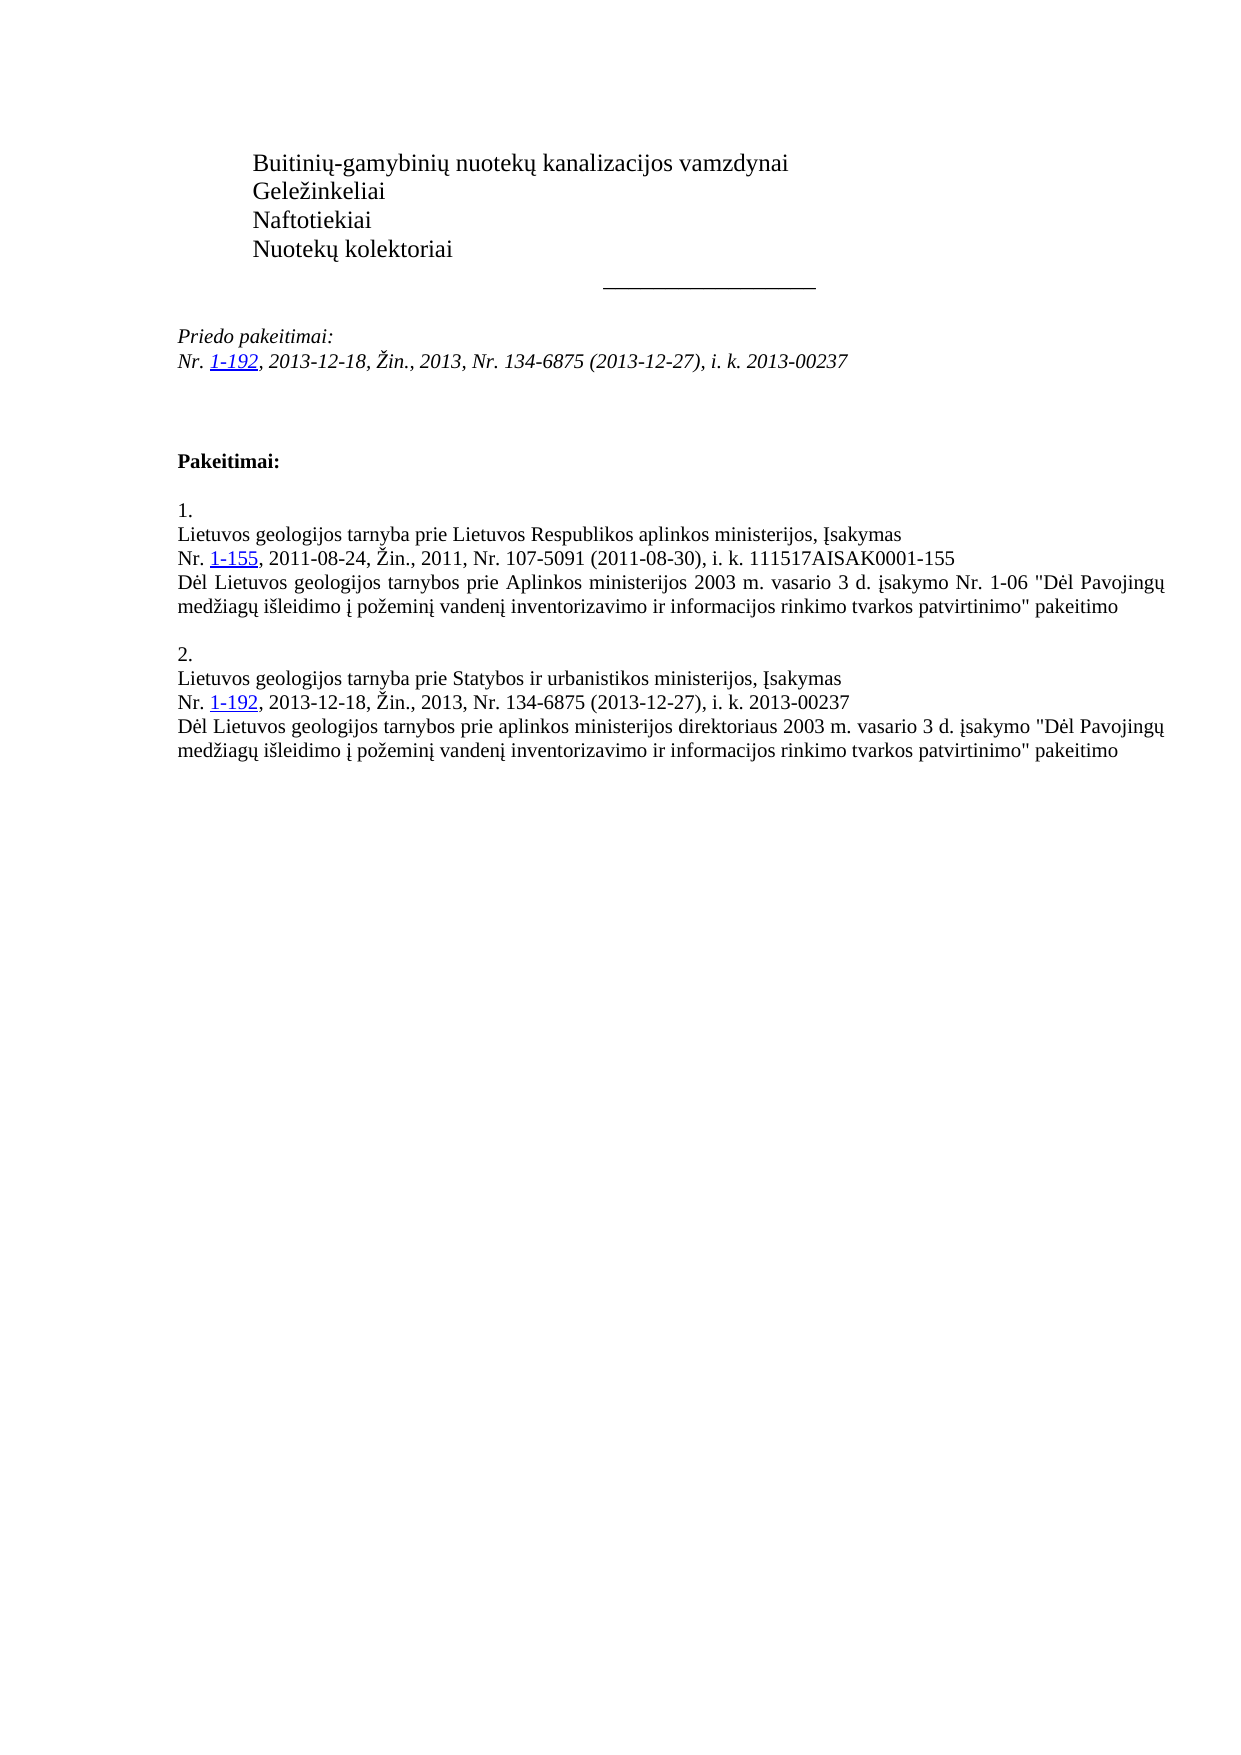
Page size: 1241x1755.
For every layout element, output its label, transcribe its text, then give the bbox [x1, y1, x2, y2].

text Pakeitimai: [177, 449, 1167, 473]
text Priedo pakeitimai: [177, 324, 1167, 348]
text _________________ [177, 263, 1167, 291]
text Lietuvos geologijos tarnyba prie Lietuvos Respublikos aplinkos ministerijos, Įsakymas [177, 522, 1167, 546]
text Nuotekų kolektoriai [177, 234, 1167, 263]
text 1. [177, 498, 1167, 522]
text Lietuvos geologijos tarnyba prie Statybos ir urbanistikos ministerijos, Įsakymas [177, 666, 1167, 690]
text Nr. 1-192, 2013-12-18, Žin., 2013, Nr. 134-6875 (2013-12-27), i. k. 2013-00237 [177, 690, 1167, 714]
text Dėl Lietuvos geologijos tarnybos prie aplinkos ministerijos direktoriaus 2003 m. vasario 3 d. įsakymo "Dėl Pavojingų medžiagų išleidimo į požeminį vandenį inventorizavimo ir informacijos rinkimo tvarkos patvirtinimo" pakeitimo [177, 714, 1167, 762]
text Nr. 1-155, 2011-08-24, Žin., 2011, Nr. 107-5091 (2011-08-30), i. k. 111517AISAK0001-155 [177, 546, 1167, 570]
text Dėl Lietuvos geologijos tarnybos prie Aplinkos ministerijos 2003 m. vasario 3 d. įsakymo Nr. 1-06 "Dėl Pavojingų medžiagų išleidimo į požeminį vandenį inventorizavimo ir informacijos rinkimo tvarkos patvirtinimo" pakeitimo [177, 570, 1167, 618]
text Buitinių-gamybinių nuotekų kanalizacijos vamzdynai [177, 148, 1167, 176]
text 2. [177, 642, 1167, 666]
text Naftotiekiai [177, 205, 1167, 234]
text Geležinkeliai [177, 176, 1167, 205]
text Nr. 1-192, 2013-12-18, Žin., 2013, Nr. 134-6875 (2013-12-27), i. k. 2013-00237 [177, 348, 1167, 373]
